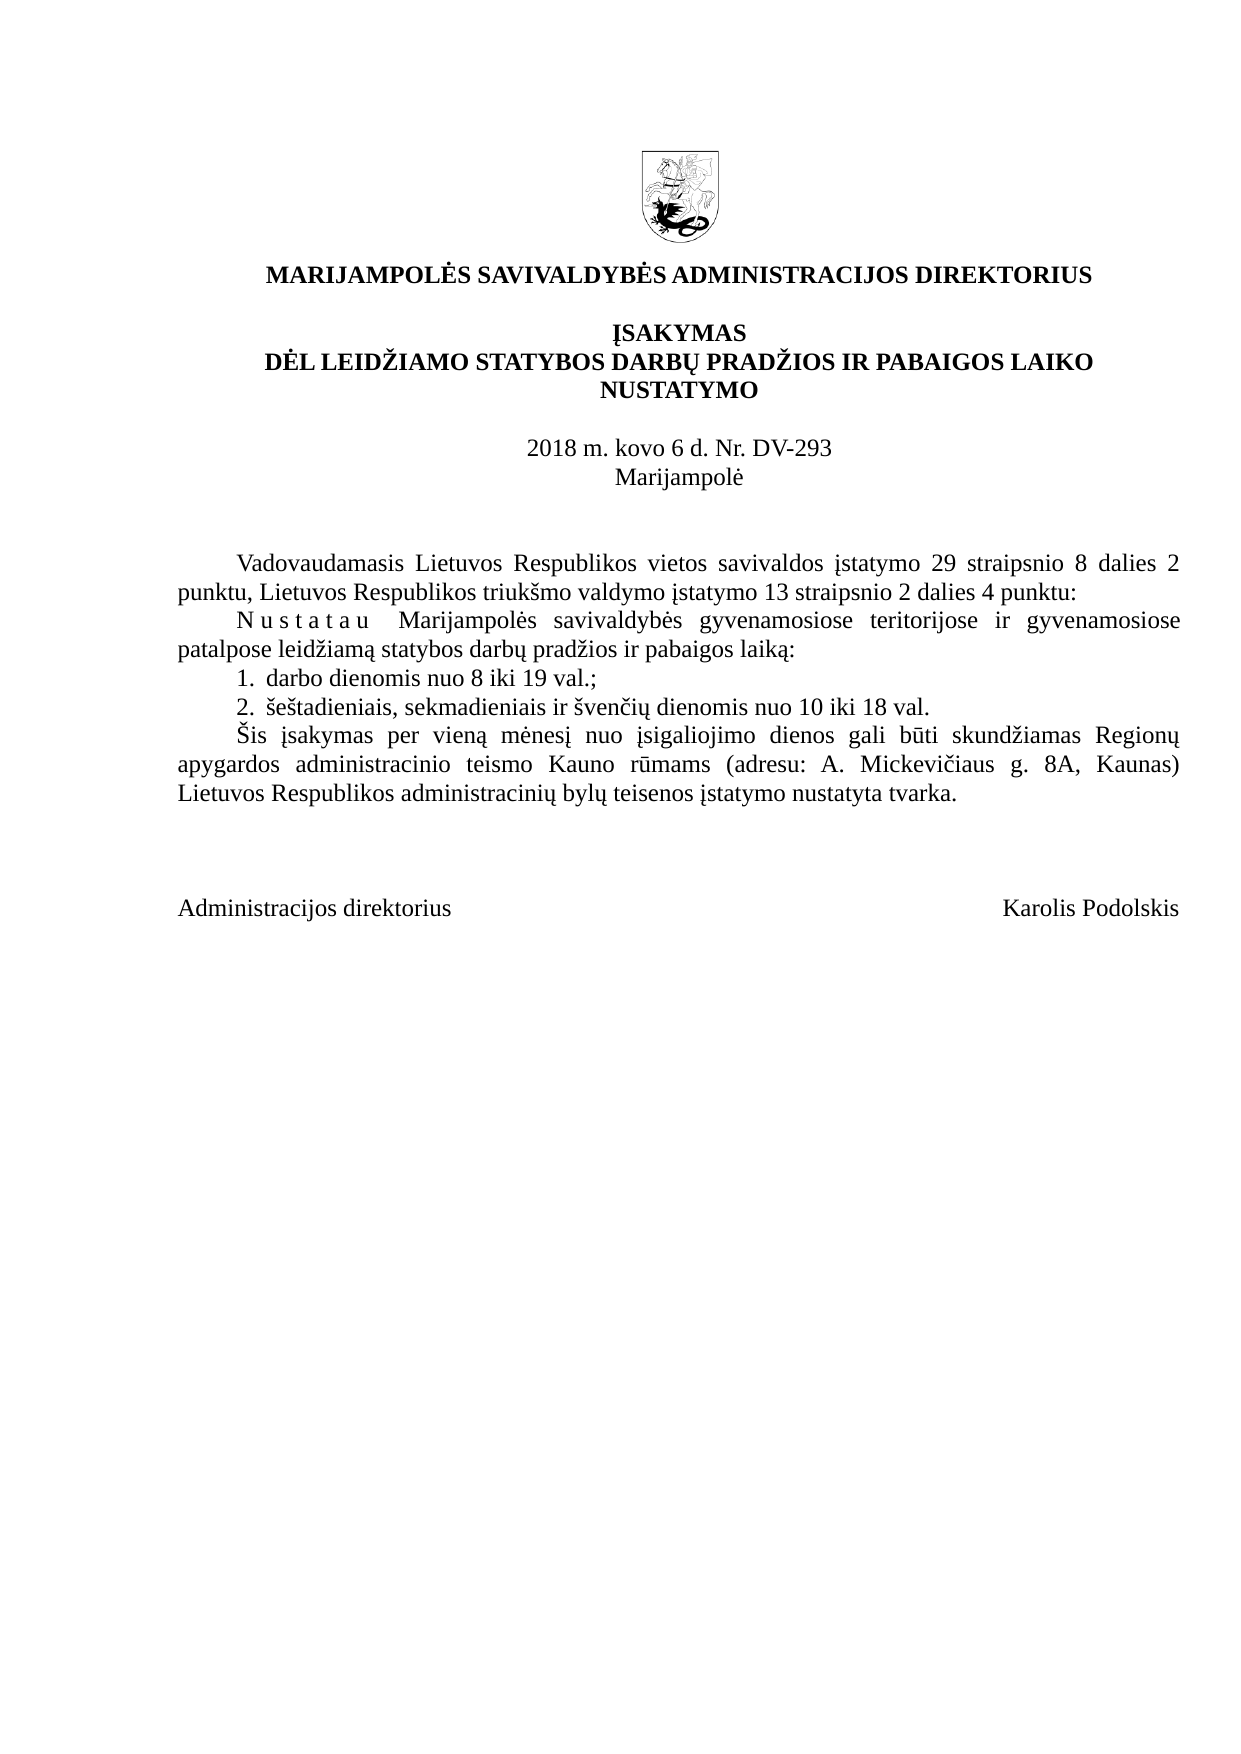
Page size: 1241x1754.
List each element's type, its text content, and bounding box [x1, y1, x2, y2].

text 2018 m. kovo 6 d. Nr. DV-293 [177, 433, 1181, 462]
text DĖL LEIDŽIAMO STATYBOS DARBŲ PRADŽIOS IR PABAIGOS LAIKO NUSTATYMO [236, 347, 1122, 404]
text MARIJAMPOLĖS SAVIVALDYBĖS ADMINISTRACIJOS DIREKTORIUS [177, 260, 1181, 289]
text 2. šeštadieniais, sekmadieniais ir švenčių dienomis nuo 10 iki 18 val. [236, 692, 1181, 720]
text Nustatau Marijampolės savivaldybės gyvenamosiose teritorijose ir gyvenamosiose patalpose leidžiamą statybos darbų pradžios ir pabaigos laiką: [177, 605, 1181, 663]
text Vadovaudamasis Lietuvos Respublikos vietos savivaldos įstatymo 29 straipsnio 8 dalies 2 punktu, Lietuvos Respublikos triukšmo valdymo įstatymo 13 straipsnio 2 dalies 4 punktu: [177, 548, 1181, 605]
text Šis įsakymas per vieną mėnesį nuo įsigaliojimo dienos gali būti skundžiamas Regionų apygardos administracinio teismo Kauno rūmams (adresu: A. Mickevičiaus g. 8A, Kaunas) Lietuvos Respublikos administracinių bylų teisenos įstatymo nustatyta tvarka. [177, 720, 1181, 807]
text Administracijos direktorius Karolis Podolskis [177, 893, 1181, 922]
text ĮSAKYMAS [177, 318, 1181, 347]
text 1. darbo dienomis nuo 8 iki 19 val.; [236, 663, 1181, 692]
text Marijampolė [177, 462, 1181, 490]
